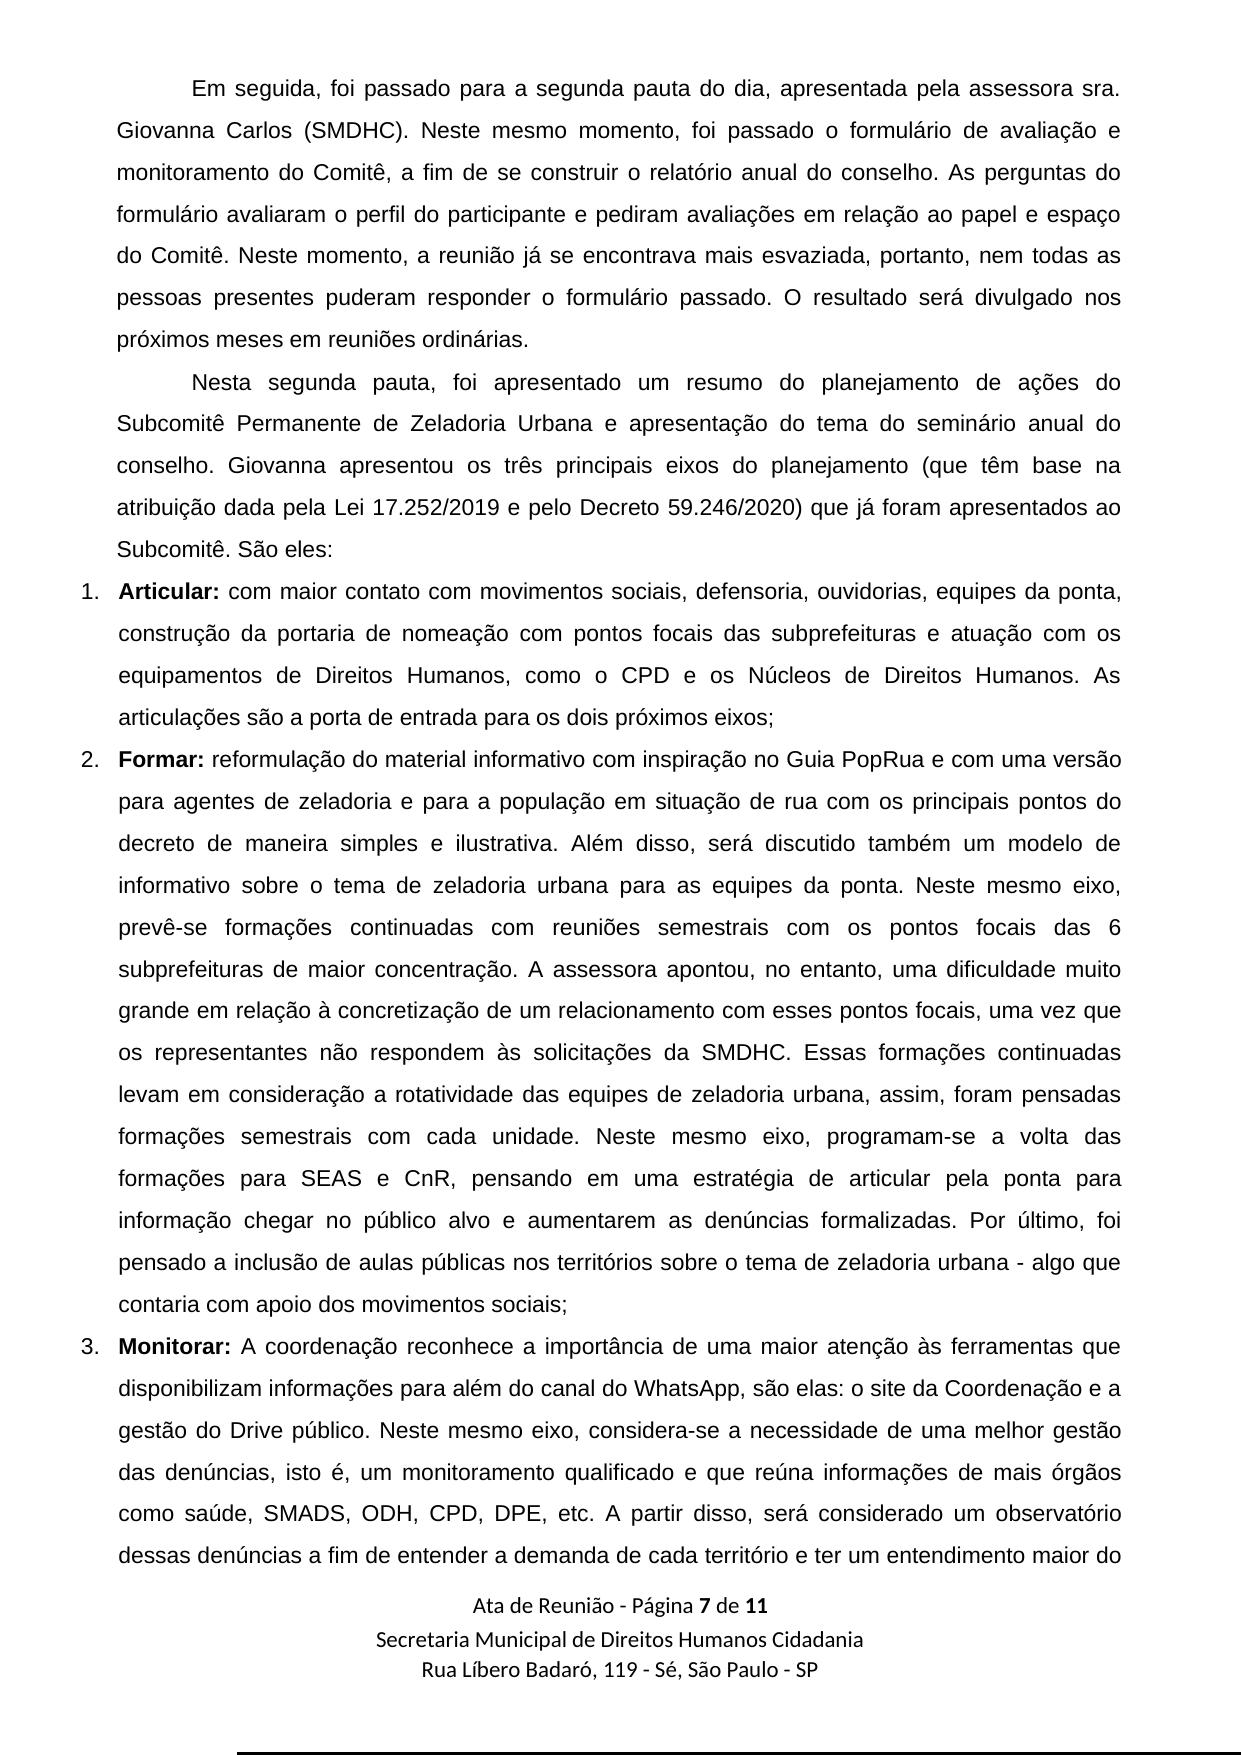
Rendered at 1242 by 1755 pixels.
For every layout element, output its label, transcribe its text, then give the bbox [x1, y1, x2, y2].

list Monitorar: A coordenação reconhece a importância de uma maior atenção às ferramentas que disponibilizam informações para além do canal do WhatsApp, são elas: o site da Coordenação e a gestão do Drive público. Neste mesmo eixo, considera-se a necessidade de uma melhor gestão das denúncias, isto é, um monitoramento qualificado e que reúna informações de mais órgãos como saúde, SMADS, ODH, CPD, DPE, etc. A partir disso, será considerado um observatório dessas denúncias a fim de entender a demanda de cada território e ter um entendimento maior do [81, 1333, 1122, 1569]
list Formar: reformulação do material informativo com inspiração no Guia PopRua e com uma versão para agentes de zeladoria e para a população em situação de rua com os principais pontos do decreto de maneira simples e ilustrativa. Além disso, será discutido também um modelo de informativo sobre o tema de zeladoria urbana para as equipes da ponta. Neste mesmo eixo, prevê-se formações continuadas com reuniões semestrais com os pontos focais das 6 subprefeituras de maior concentração. A assessora apontou, no entanto, uma dificuldade muito grande em relação à concretização de um relacionamento com esses pontos focais, uma vez que os representantes não respondem às solicitações da SMDHC. Essas formações continuadas levam em consideração a rotatividade das equipes de zeladoria urbana, assim, foram pensadas formações semestrais com cada unidade. Neste mesmo eixo, programam-se a volta das formações para SEAS e CnR, pensando em uma estratégia de articular pela ponta para informação chegar no público alvo e aumentarem as denúncias formalizadas. Por último, foi pensado a inclusão de aulas públicas nos territórios sobre o tema de zeladoria urbana - algo que contaria com apoio dos movimentos sociais; [81, 746, 1122, 1317]
text Nesta segunda pauta, foi apresentado um resumo do planejamento de ações do Subcomitê Permanente de Zeladoria Urbana e apresentação do tema do seminário anual do conselho. Giovanna apresentou os três principais eixos do planejamento (que têm base na atribuição dada pela Lei 17.252/2019 e pelo Decreto 59.246/2020) que já foram apresentados ao Subcomitê. São eles: [116, 368, 1122, 562]
text Em seguida, foi passado para a segunda pauta do dia, apresentada pela assessora sra. Giovanna Carlos (SMDHC). Neste mesmo momento, foi passado o formulário de avaliação e monitoramento do Comitê, a fim de se construir o relatório anual do conselho. As perguntas do formulário avaliaram o perfil do participante e pediram avaliações em relação ao papel e espaço do Comitê. Neste momento, a reunião já se encontrava mais esvaziada, portanto, nem todas as pessoas presentes puderam responder o formulário passado. O resultado será divulgado nos próximos meses em reuniões ordinárias. [116, 75, 1122, 353]
list Articular: com maior contato com movimentos sociais, defensoria, ouvidorias, equipes da ponta, construção da portaria de nomeação com pontos focais das subprefeituras e atuação com os equipamentos de Direitos Humanos, como o CPD e os Núcleos de Direitos Humanos. As articulações são a porta de entrada para os dois próximos eixos; [81, 578, 1122, 730]
